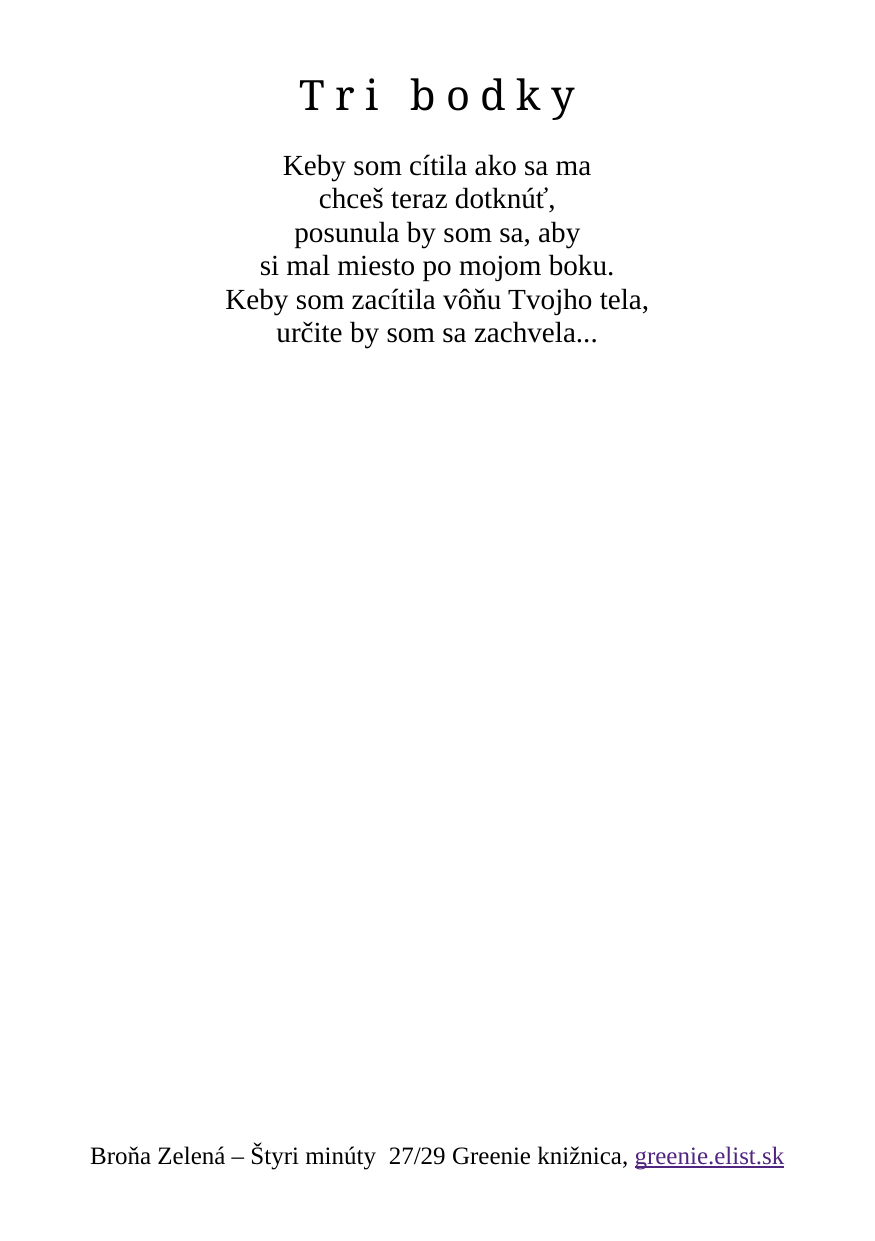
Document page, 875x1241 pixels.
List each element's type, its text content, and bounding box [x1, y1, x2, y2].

text Keby som zacítila vôňu Tvojho tela, [41, 282, 833, 315]
text chceš teraz dotknúť, [41, 181, 833, 215]
text posunula by som sa, aby [41, 215, 833, 248]
subtitle Tri bodky [41, 66, 833, 123]
text určite by som sa zachvela... [41, 315, 833, 349]
text si mal miesto po mojom boku. [41, 248, 833, 282]
text Keby som cítila ako sa ma [41, 148, 833, 181]
